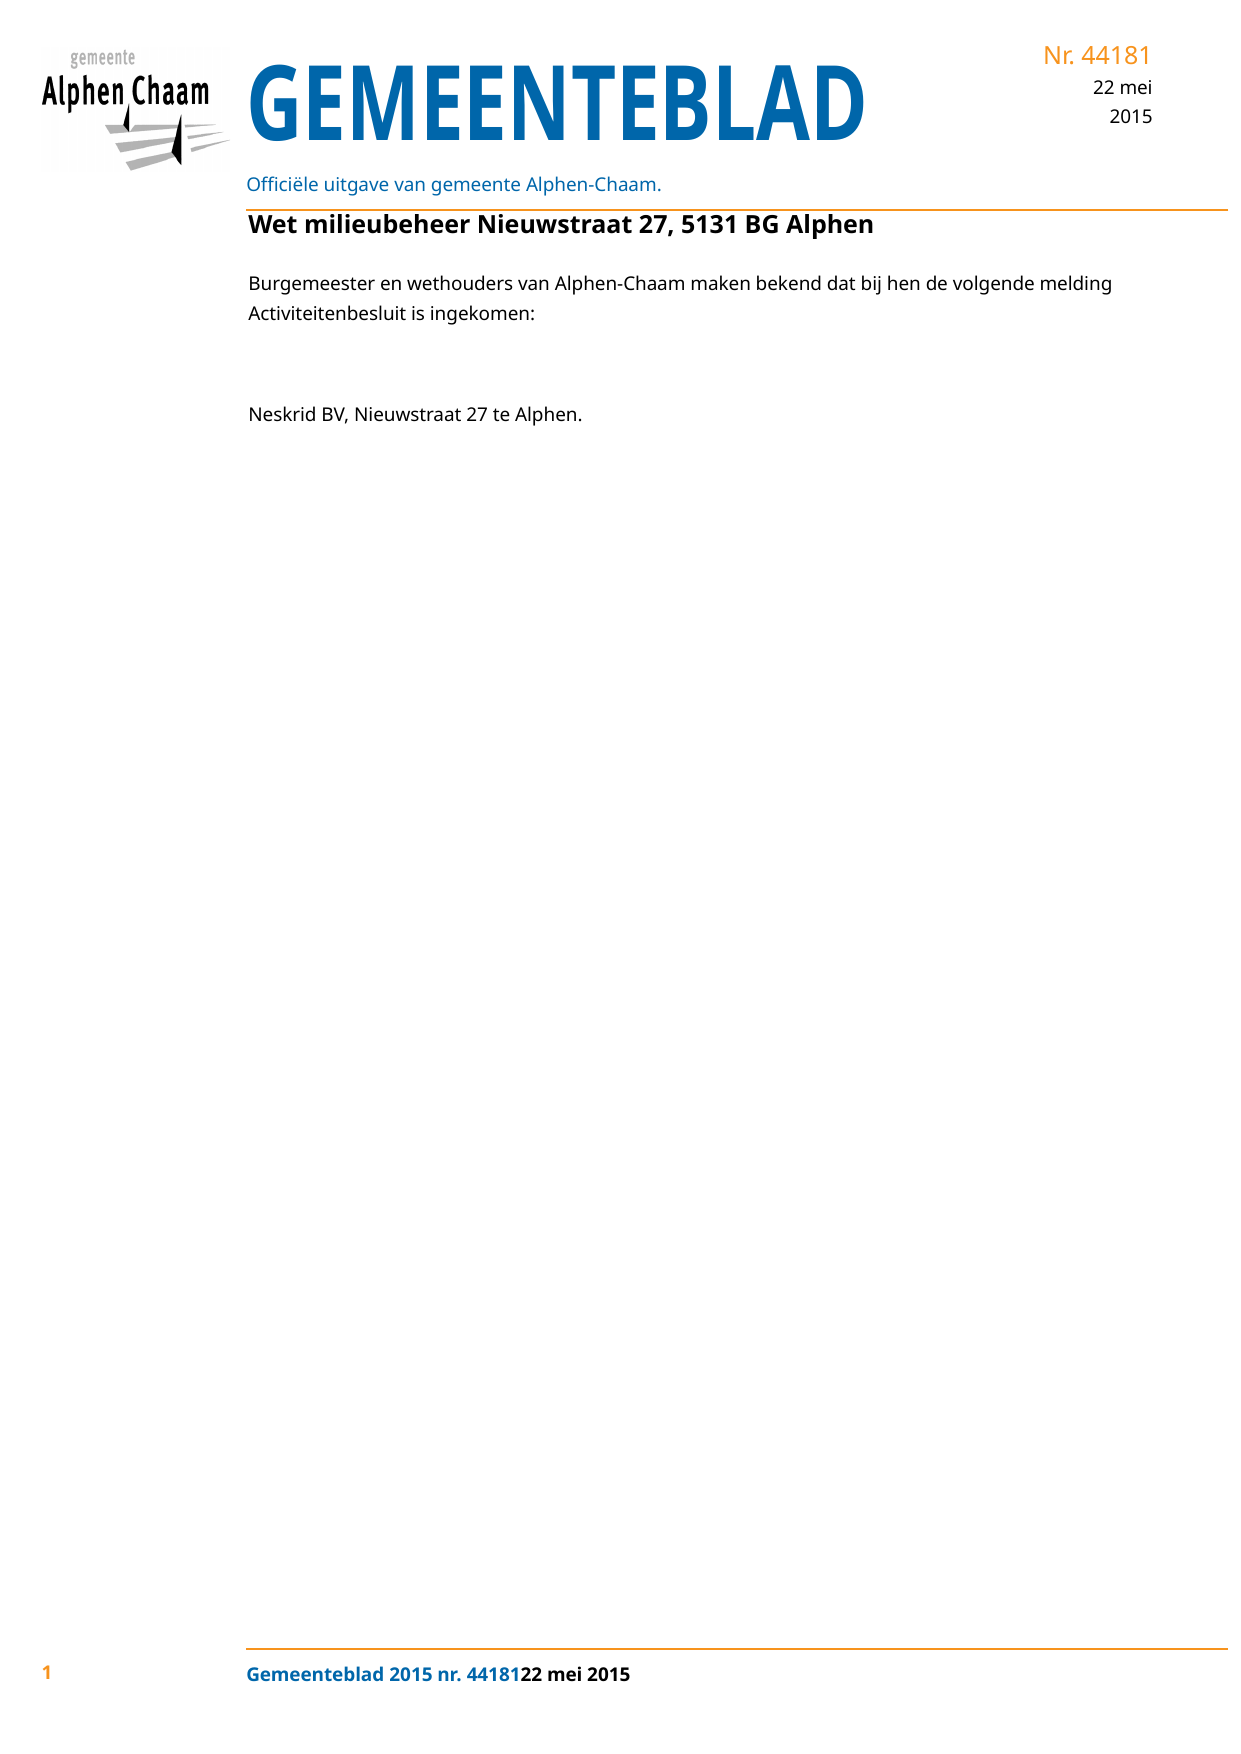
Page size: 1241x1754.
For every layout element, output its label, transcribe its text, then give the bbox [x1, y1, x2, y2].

text Wet milieubeheer Nieuwstraat 27, 5131 BG Alphen [248, 211, 1152, 241]
picture [41, 47, 231, 172]
text Burgemeester en wethouders van Alphen-Chaam maken bekend dat bij hen de volgende melding Activiteitenbesluit is ingekomen: [248, 270, 1152, 326]
text Neskrid BV, Nieuwstraat 27 te Alphen. [248, 401, 1152, 426]
